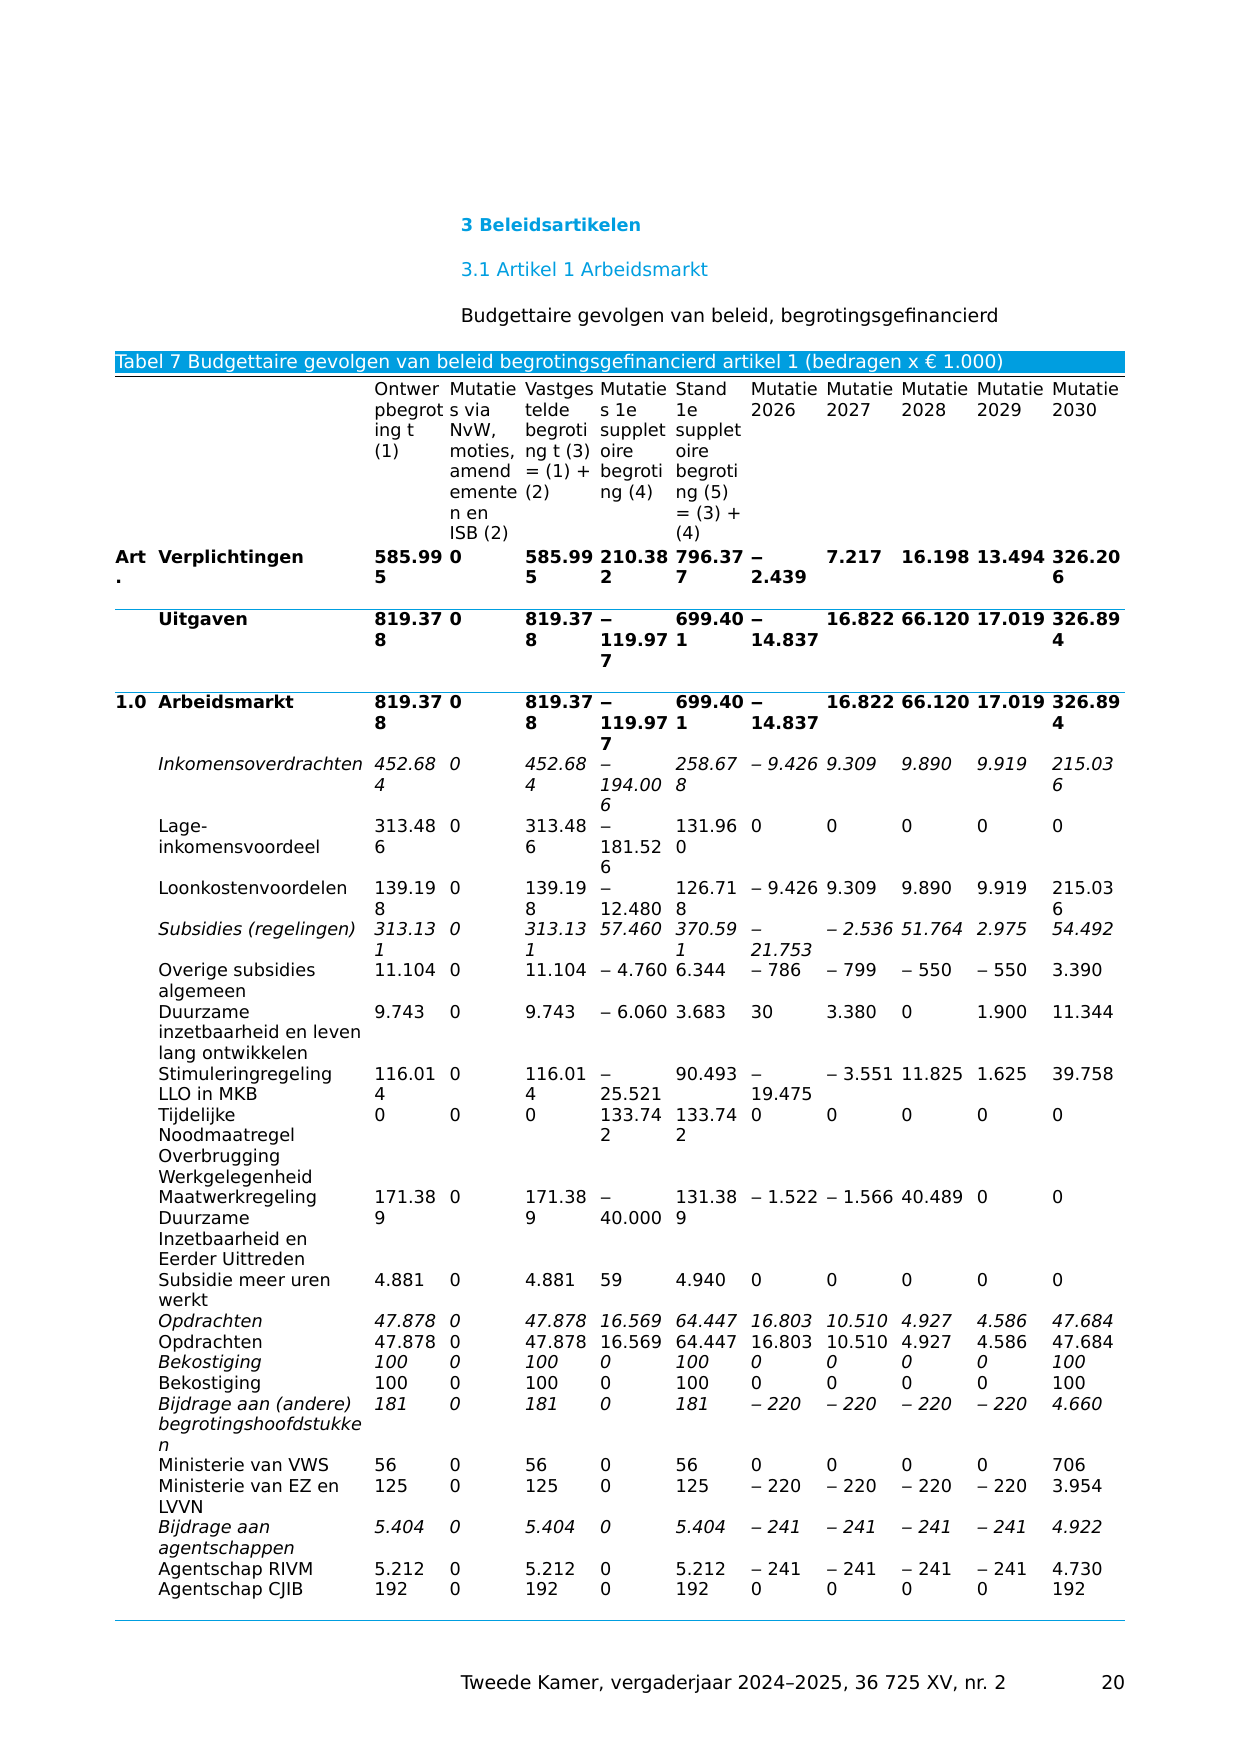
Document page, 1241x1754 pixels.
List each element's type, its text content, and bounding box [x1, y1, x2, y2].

table_cell [673, 588, 748, 609]
table_cell 100 [1049, 1352, 1125, 1373]
table_cell [115, 1002, 155, 1063]
table_cell ‒ 550 [898, 960, 974, 1002]
table_cell ‒ 14.837 [748, 693, 823, 754]
table_cell 181 [371, 1394, 446, 1455]
table_cell Mutaties via NvW, moties, amendementen en ISB (2) [446, 377, 522, 547]
table_cell Stand 1e suppletoire begroting (5) = (3) + (4) [673, 377, 748, 547]
table_cell 100 [673, 1373, 748, 1393]
table_cell [446, 671, 522, 692]
table_cell 0 [898, 1455, 974, 1476]
table_cell 66.120 [898, 693, 974, 754]
table_cell [155, 588, 371, 609]
table_cell ‒ 181.526 [597, 816, 672, 878]
table_cell 5.212 [673, 1559, 748, 1579]
table_cell 313.131 [371, 919, 446, 960]
table_cell 0 [823, 1105, 898, 1187]
table_cell Ministerie van VWS [155, 1455, 371, 1476]
table_cell 6.344 [673, 960, 748, 1002]
table_cell 0 [823, 816, 898, 878]
table_cell 181 [673, 1394, 748, 1455]
table_cell [446, 588, 522, 609]
table_cell ‒ 241 [974, 1559, 1049, 1579]
table_cell 0 [446, 1559, 522, 1579]
table_cell 0 [974, 1352, 1049, 1373]
table_cell ‒ 241 [898, 1559, 974, 1579]
table_cell [748, 671, 823, 692]
table_cell ‒ 6.060 [597, 1002, 672, 1063]
table_cell 452.684 [371, 754, 446, 816]
table_cell 0 [974, 1270, 1049, 1311]
table_cell 0 [748, 1455, 823, 1476]
table_cell 3.380 [823, 1002, 898, 1063]
table_cell [115, 1105, 155, 1187]
table_cell [115, 1064, 155, 1105]
table_cell 192 [1049, 1579, 1125, 1600]
table_cell 0 [898, 1352, 974, 1373]
table_cell ‒ 194.006 [597, 754, 672, 816]
table_cell [115, 377, 155, 547]
table_cell [371, 588, 446, 609]
table_cell 13.494 [974, 547, 1049, 588]
table_cell Ontwerpbegroting t (1) [371, 377, 446, 547]
table_cell 126.718 [673, 878, 748, 919]
table_cell 706 [1049, 1455, 1125, 1476]
table_cell [823, 1600, 898, 1620]
table_cell 0 [748, 1373, 823, 1393]
table_cell 7.217 [823, 547, 898, 588]
table_cell 0 [446, 547, 522, 588]
table_cell 30 [748, 1002, 823, 1063]
table_cell [1049, 1600, 1125, 1620]
table_cell Mutatie 2026 [748, 377, 823, 547]
table_cell 313.486 [522, 816, 597, 878]
table_cell 100 [522, 1352, 597, 1373]
table_cell 0 [371, 1105, 446, 1187]
table_cell ‒ 220 [823, 1476, 898, 1517]
table_cell 0 [597, 1394, 672, 1455]
table_cell 10.510 [823, 1311, 898, 1332]
table_cell [748, 1600, 823, 1620]
table_cell ‒ 241 [748, 1517, 823, 1558]
table_cell 0 [446, 1002, 522, 1063]
table_cell 0 [446, 1187, 522, 1270]
table_cell [115, 1373, 155, 1393]
table_cell ‒ 220 [974, 1394, 1049, 1455]
table_cell Inkomensoverdrachten [155, 754, 371, 816]
table_cell 313.131 [522, 919, 597, 960]
table_cell 0 [974, 816, 1049, 878]
table_cell [115, 671, 155, 692]
table_cell [155, 671, 371, 692]
table_cell 0 [446, 693, 522, 754]
table_cell [115, 816, 155, 878]
table_cell [597, 588, 672, 609]
table_cell 1.900 [974, 1002, 1049, 1063]
table_cell 326.206 [1049, 547, 1125, 588]
table_cell ‒ 786 [748, 960, 823, 1002]
table_cell 11.825 [898, 1064, 974, 1105]
table_cell Agentschap CJIB [155, 1579, 371, 1600]
table_cell 0 [597, 1579, 672, 1600]
table_cell 125 [673, 1476, 748, 1517]
table_cell ‒ 40.000 [597, 1187, 672, 1270]
table_cell 0 [446, 960, 522, 1002]
table_cell 0 [974, 1105, 1049, 1187]
table_cell 210.382 [597, 547, 672, 588]
table_cell ‒ 119.977 [597, 693, 672, 754]
table_cell 0 [974, 1579, 1049, 1600]
table_cell 16.822 [823, 693, 898, 754]
table_cell 0 [898, 1002, 974, 1063]
table_cell ‒ 3.551 [823, 1064, 898, 1105]
table_cell 116.014 [522, 1064, 597, 1105]
table_cell 699.401 [673, 693, 748, 754]
table_cell ‒ 220 [974, 1476, 1049, 1517]
table_cell 4.730 [1049, 1559, 1125, 1579]
table_cell [522, 1600, 597, 1620]
table_cell Bijdrage aan agentschappen [155, 1517, 371, 1558]
table_cell 0 [748, 1105, 823, 1187]
table_cell 0 [1049, 1270, 1125, 1311]
table_cell Mutatie 2029 [974, 377, 1049, 547]
table_cell 0 [898, 816, 974, 878]
table_cell [1049, 588, 1125, 609]
table_cell Art. [115, 547, 155, 588]
table_cell 16.198 [898, 547, 974, 588]
table_cell 4.922 [1049, 1517, 1125, 1558]
table_cell Mutaties 1e suppletoire begroting (4) [597, 377, 672, 547]
table_cell 5.404 [371, 1517, 446, 1558]
table_cell ‒ 241 [898, 1517, 974, 1558]
table_cell 4.586 [974, 1311, 1049, 1332]
table_cell 0 [597, 1352, 672, 1373]
table_cell 100 [522, 1373, 597, 1393]
table_cell 131.389 [673, 1187, 748, 1270]
table_cell 116.014 [371, 1064, 446, 1105]
table_cell 100 [673, 1352, 748, 1373]
title 3 Beleidsartikelen [461, 213, 1125, 236]
table_cell 39.758 [1049, 1064, 1125, 1105]
table_cell 5.212 [371, 1559, 446, 1579]
table_cell ‒ 1.522 [748, 1187, 823, 1270]
table_cell 11.344 [1049, 1002, 1125, 1063]
table_cell 9.309 [823, 754, 898, 816]
table_cell Uitgaven [155, 610, 371, 671]
table_cell 0 [748, 1270, 823, 1311]
table_cell [898, 1600, 974, 1620]
table_cell 0 [446, 1105, 522, 1187]
table_cell Tijdelijke Noodmaatregel Overbrugging Werkgelegenheid [155, 1105, 371, 1187]
table_cell [371, 671, 446, 692]
table_cell ‒ 220 [748, 1476, 823, 1517]
table_cell 4.940 [673, 1270, 748, 1311]
table_cell ‒ 220 [898, 1476, 974, 1517]
table_cell [898, 671, 974, 692]
table_cell ‒ 4.760 [597, 960, 672, 1002]
table_cell 17.019 [974, 610, 1049, 671]
table_cell 5.212 [522, 1559, 597, 1579]
table_cell 0 [898, 1105, 974, 1187]
table_cell ‒ 14.837 [748, 610, 823, 671]
table_cell [115, 1311, 155, 1332]
table_cell 0 [974, 1373, 1049, 1393]
table_cell Verplichtingen [155, 547, 371, 588]
table_cell Ministerie van EZ en LVVN [155, 1476, 371, 1517]
table_cell 11.104 [522, 960, 597, 1002]
table_cell 181 [522, 1394, 597, 1455]
table_cell [115, 919, 155, 960]
table_cell 59 [597, 1270, 672, 1311]
table_cell 192 [371, 1579, 446, 1600]
table_cell [115, 1455, 155, 1476]
table_cell [673, 1600, 748, 1620]
table_cell 0 [446, 1476, 522, 1517]
table_cell 40.489 [898, 1187, 974, 1270]
table_cell 1.0 [115, 693, 155, 754]
table_cell 5.404 [673, 1517, 748, 1558]
table_cell ‒ 2.536 [823, 919, 898, 960]
table_cell ‒ 799 [823, 960, 898, 1002]
table_cell 4.927 [898, 1311, 974, 1332]
table_cell [898, 588, 974, 609]
table_cell Subsidie meer uren werkt [155, 1270, 371, 1311]
table_cell ‒ 21.753 [748, 919, 823, 960]
table_cell 192 [673, 1579, 748, 1600]
table_cell ‒ 9.426 [748, 878, 823, 919]
table_cell 16.569 [597, 1332, 672, 1352]
table_cell 9.890 [898, 878, 974, 919]
table_cell 819.378 [371, 693, 446, 754]
table_cell 0 [823, 1455, 898, 1476]
table_cell 0 [597, 1476, 672, 1517]
table_cell 215.036 [1049, 754, 1125, 816]
table_cell ‒ 241 [974, 1517, 1049, 1558]
table_cell 100 [371, 1352, 446, 1373]
table_cell Bekostiging [155, 1373, 371, 1393]
table_cell 0 [748, 1352, 823, 1373]
table_cell 4.881 [371, 1270, 446, 1311]
table_cell 66.120 [898, 610, 974, 671]
table_cell 139.198 [522, 878, 597, 919]
table_cell 133.742 [597, 1105, 672, 1187]
table_cell 0 [823, 1270, 898, 1311]
table_cell 0 [446, 1332, 522, 1352]
table_cell 585.995 [371, 547, 446, 588]
table_cell 0 [446, 1373, 522, 1393]
table_cell 57.460 [597, 919, 672, 960]
table_cell ‒ 25.521 [597, 1064, 672, 1105]
table_cell 0 [597, 1517, 672, 1558]
table_cell 0 [597, 1455, 672, 1476]
table_cell 4.881 [522, 1270, 597, 1311]
table_cell 171.389 [371, 1187, 446, 1270]
table_cell [115, 1332, 155, 1352]
table_cell 215.036 [1049, 878, 1125, 919]
table_cell 51.764 [898, 919, 974, 960]
table_cell [823, 588, 898, 609]
table_cell Arbeidsmarkt [155, 693, 371, 754]
table_cell 452.684 [522, 754, 597, 816]
table_cell Lage-inkomensvoordeel [155, 816, 371, 878]
table_cell 0 [1049, 1187, 1125, 1270]
table_cell 0 [446, 1579, 522, 1600]
table_cell 16.803 [748, 1311, 823, 1332]
table_cell [522, 588, 597, 609]
table_cell 47.684 [1049, 1311, 1125, 1332]
table_cell 9.919 [974, 754, 1049, 816]
table_cell [155, 1600, 371, 1620]
table_cell [371, 1600, 446, 1620]
table_cell 133.742 [673, 1105, 748, 1187]
table_cell 0 [823, 1352, 898, 1373]
table_cell [115, 1394, 155, 1455]
table_cell ‒ 550 [974, 960, 1049, 1002]
table_cell 17.019 [974, 693, 1049, 754]
table_cell [115, 1187, 155, 1270]
table_cell Mutatie 2030 [1049, 377, 1125, 547]
table_cell 9.919 [974, 878, 1049, 919]
table_cell [823, 671, 898, 692]
table_cell 3.683 [673, 1002, 748, 1063]
table_cell 3.390 [1049, 960, 1125, 1002]
table_cell 0 [974, 1455, 1049, 1476]
table_cell ‒ 220 [823, 1394, 898, 1455]
table_cell 192 [522, 1579, 597, 1600]
table_cell 10.510 [823, 1332, 898, 1352]
table_cell ‒ 9.426 [748, 754, 823, 816]
table_cell 0 [446, 919, 522, 960]
table_cell 370.591 [673, 919, 748, 960]
table_cell [115, 1270, 155, 1311]
table_cell 0 [446, 1352, 522, 1373]
table_cell 796.377 [673, 547, 748, 588]
table_cell [115, 1579, 155, 1600]
table_cell [115, 878, 155, 919]
table_cell Overige subsidies algemeen [155, 960, 371, 1002]
table_cell 0 [898, 1373, 974, 1393]
table_cell 47.684 [1049, 1332, 1125, 1352]
table_cell 0 [446, 1517, 522, 1558]
table_cell [974, 588, 1049, 609]
table_cell 258.678 [673, 754, 748, 816]
table_cell 0 [597, 1373, 672, 1393]
table_cell 9.309 [823, 878, 898, 919]
table_cell 0 [748, 816, 823, 878]
table_cell 326.894 [1049, 693, 1125, 754]
table_cell 16.803 [748, 1332, 823, 1352]
table_cell 0 [974, 1187, 1049, 1270]
table_cell Mutatie 2027 [823, 377, 898, 547]
table_cell 0 [898, 1270, 974, 1311]
table_cell 0 [446, 754, 522, 816]
table_cell 0 [748, 1579, 823, 1600]
table_cell ‒ 241 [823, 1559, 898, 1579]
table_cell [974, 671, 1049, 692]
table_cell 326.894 [1049, 610, 1125, 671]
table_cell ‒ 220 [748, 1394, 823, 1455]
table_cell [748, 588, 823, 609]
table_cell 0 [1049, 816, 1125, 878]
table_cell [115, 960, 155, 1002]
table_cell 47.878 [522, 1332, 597, 1352]
table_cell 100 [1049, 1373, 1125, 1393]
table_cell 0 [823, 1579, 898, 1600]
table_cell 90.493 [673, 1064, 748, 1105]
table_cell 54.492 [1049, 919, 1125, 960]
table_cell [522, 671, 597, 692]
table_cell [115, 588, 155, 609]
table_cell 131.960 [673, 816, 748, 878]
table_cell 47.878 [371, 1332, 446, 1352]
table_cell Mutatie 2028 [898, 377, 974, 547]
table_cell 47.878 [371, 1311, 446, 1332]
table_cell 585.995 [522, 547, 597, 588]
table_cell 0 [446, 1064, 522, 1105]
table_cell 47.878 [522, 1311, 597, 1332]
table_cell 125 [371, 1476, 446, 1517]
table_cell 699.401 [673, 610, 748, 671]
table_cell 0 [898, 1579, 974, 1600]
table_cell Duurzame inzetbaarheid en leven lang ontwikkelen [155, 1002, 371, 1063]
table_cell [597, 1600, 672, 1620]
table_cell [597, 671, 672, 692]
table_cell 1.625 [974, 1064, 1049, 1105]
table_cell 4.660 [1049, 1394, 1125, 1455]
table_cell 56 [522, 1455, 597, 1476]
table_cell 56 [673, 1455, 748, 1476]
table_cell Agentschap RIVM [155, 1559, 371, 1579]
table_cell ‒ 12.480 [597, 878, 672, 919]
table_cell 0 [446, 878, 522, 919]
table_cell 5.404 [522, 1517, 597, 1558]
table_cell 64.447 [673, 1332, 748, 1352]
table_cell 0 [1049, 1105, 1125, 1187]
table_cell 16.569 [597, 1311, 672, 1332]
table_cell ‒ 241 [823, 1517, 898, 1558]
table_cell 819.378 [371, 610, 446, 671]
table_cell Stimuleringregeling LLO in MKB [155, 1064, 371, 1105]
table_cell 64.447 [673, 1311, 748, 1332]
table_cell 0 [823, 1373, 898, 1393]
table_cell Bijdrage aan (andere) begrotingshoofdstukken [155, 1394, 371, 1455]
table_cell [1049, 671, 1125, 692]
title 3.1 Artikel 1 Arbeidsmarkt [461, 259, 1125, 281]
table_cell ‒ 1.566 [823, 1187, 898, 1270]
table_cell 171.389 [522, 1187, 597, 1270]
table_cell 100 [371, 1373, 446, 1393]
table_cell 819.378 [522, 693, 597, 754]
table_cell ‒ 241 [748, 1559, 823, 1579]
table_cell 9.743 [522, 1002, 597, 1063]
table_cell 56 [371, 1455, 446, 1476]
table_cell 11.104 [371, 960, 446, 1002]
table_cell ‒ 220 [898, 1394, 974, 1455]
table_cell [446, 1600, 522, 1620]
table_cell 0 [522, 1105, 597, 1187]
table_cell 313.486 [371, 816, 446, 878]
table_cell [673, 671, 748, 692]
table_cell [115, 754, 155, 816]
table_cell 0 [446, 1455, 522, 1476]
table_cell Bekostiging [155, 1352, 371, 1373]
table_cell 819.378 [522, 610, 597, 671]
table_cell 0 [446, 816, 522, 878]
table_cell [115, 1352, 155, 1373]
table_cell [115, 610, 155, 671]
table_cell 9.743 [371, 1002, 446, 1063]
table_cell ‒ 19.475 [748, 1064, 823, 1105]
table_cell ‒ 2.439 [748, 547, 823, 588]
table_cell Subsidies (regelingen) [155, 919, 371, 960]
table_cell 16.822 [823, 610, 898, 671]
table_cell Vastgestelde begroting t (3) = (1) + (2) [522, 377, 597, 547]
table_cell ‒ 119.977 [597, 610, 672, 671]
table_cell 9.890 [898, 754, 974, 816]
table_cell Opdrachten [155, 1311, 371, 1332]
table_cell Maatwerkregeling Duurzame Inzetbaarheid en Eerder Uittreden [155, 1187, 371, 1270]
table_cell 2.975 [974, 919, 1049, 960]
table_cell 0 [597, 1559, 672, 1579]
table_cell 0 [446, 1394, 522, 1455]
table_cell 125 [522, 1476, 597, 1517]
table_cell [115, 1600, 155, 1620]
table_cell 0 [446, 1311, 522, 1332]
table_cell 0 [446, 610, 522, 671]
table_cell 0 [446, 1270, 522, 1311]
table_cell [974, 1600, 1049, 1620]
table_cell [115, 1559, 155, 1579]
table_cell 139.198 [371, 878, 446, 919]
table_cell [115, 1517, 155, 1558]
title Budgettaire gevolgen van beleid, begrotingsgefinancierd [461, 305, 1125, 327]
table_cell [155, 377, 371, 547]
table_cell Opdrachten [155, 1332, 371, 1352]
table_cell 4.927 [898, 1332, 974, 1352]
table_cell 3.954 [1049, 1476, 1125, 1517]
table_cell [115, 1476, 155, 1517]
table_cell 4.586 [974, 1332, 1049, 1352]
table_cell Loonkostenvoordelen [155, 878, 371, 919]
